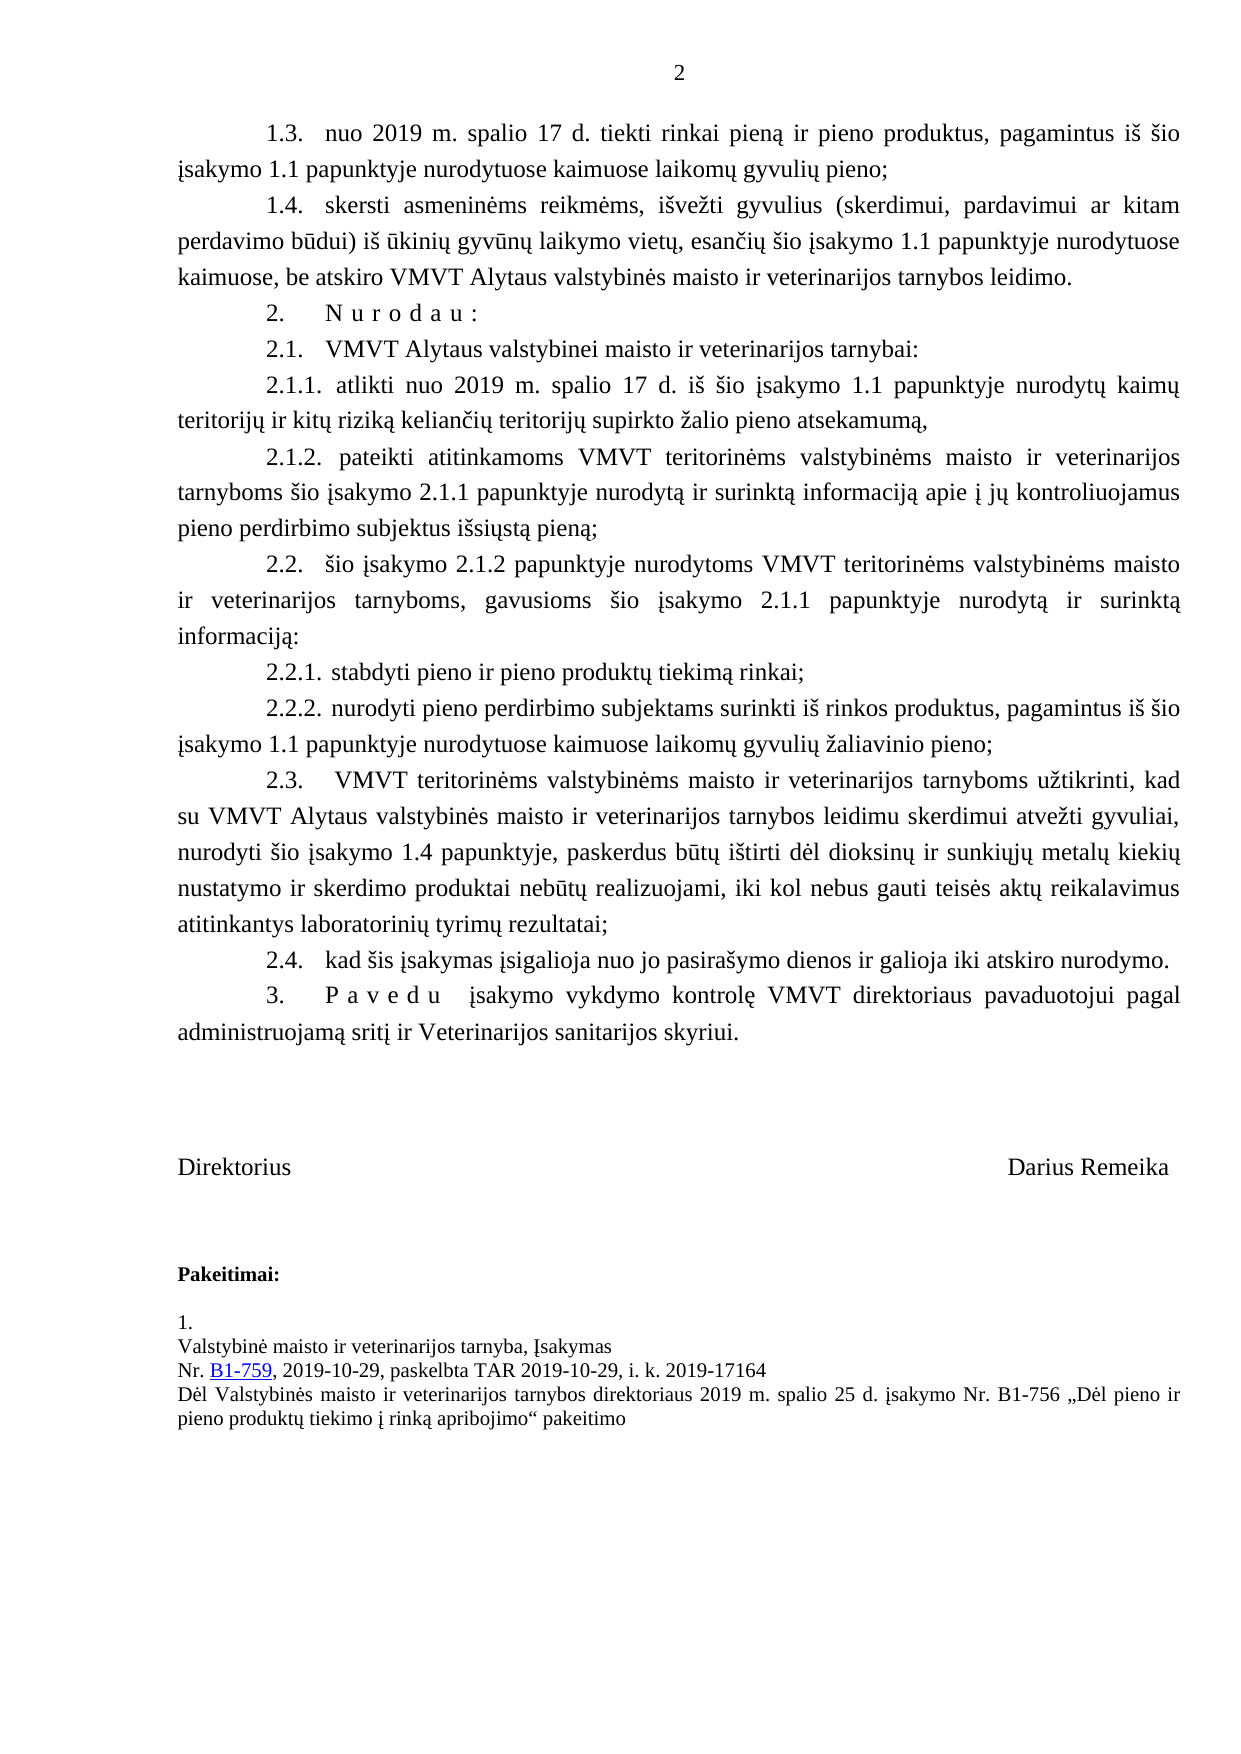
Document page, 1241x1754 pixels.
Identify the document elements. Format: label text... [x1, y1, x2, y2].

text Valstybinė maisto ir veterinarijos tarnyba, Įsakymas [177, 1334, 1181, 1358]
text 3. Pavedu įsakymo vykdymo kontrolę VMVT direktoriaus pavaduotojui pagal administruojamą sritį ir Veterinarijos sanitarijos skyriui. [177, 981, 1181, 1045]
text 2. Nurodau: [177, 298, 1181, 327]
text Dėl Valstybinės maisto ir veterinarijos tarnybos direktoriaus 2019 m. spalio 25 d. įsakymo Nr. B1-756 „Dėl pieno ir pieno produktų tiekimo į rinką apribojimo“ pakeitimo [177, 1382, 1181, 1430]
text 1. [177, 1309, 1181, 1334]
text 2.1. VMVT Alytaus valstybinei maisto ir veterinarijos tarnybai: [177, 334, 1181, 362]
text Pakeitimai: [177, 1261, 1181, 1286]
text 2.1.2. pateikti atitinkamoms VMVT teritorinėms valstybinėms maisto ir veterinarijos tarnyboms šio įsakymo 2.1.1 papunktyje nurodytą ir surinktą informaciją apie į jų kontroliuojamus pieno perdirbimo subjektus išsiųstą pieną; [177, 442, 1181, 542]
text 2.1.1. atlikti nuo 2019 m. spalio 17 d. iš šio įsakymo 1.1 papunktyje nurodytų kaimų teritorijų ir kitų riziką keliančių teritorijų supirkto žalio pieno atsekamumą, [177, 370, 1181, 434]
text Direktorius Darius Remeika [177, 1152, 1181, 1180]
text 2.2. šio įsakymo 2.1.2 papunktyje nurodytoms VMVT teritorinėms valstybinėms maisto ir veterinarijos tarnyboms, gavusioms šio įsakymo 2.1.1 papunktyje nurodytą ir surinktą informaciją: [177, 549, 1181, 650]
text 2.2.1. stabdyti pieno ir pieno produktų tiekimą rinkai; [177, 657, 1181, 686]
text 1.4. skersti asmeninėms reikmėms, išvežti gyvulius (skerdimui, pardavimui ar kitam perdavimo būdui) iš ūkinių gyvūnų laikymo vietų, esančių šio įsakymo 1.1 papunktyje nurodytuose kaimuose, be atskiro VMVT Alytaus valstybinės maisto ir veterinarijos tarnybos leidimo. [177, 190, 1181, 291]
text 1.3. nuo 2019 m. spalio 17 d. tiekti rinkai pieną ir pieno produktus, pagamintus iš šio įsakymo 1.1 papunktyje nurodytuose kaimuose laikomų gyvulių pieno; [177, 118, 1181, 183]
text Nr. B1-759, 2019-10-29, paskelbta TAR 2019-10-29, i. k. 2019-17164 [177, 1358, 1181, 1382]
text 2.3. VMVT teritorinėms valstybinėms maisto ir veterinarijos tarnyboms užtikrinti, kad su VMVT Alytaus valstybinės maisto ir veterinarijos tarnybos leidimu skerdimui atvežti gyvuliai, nurodyti šio įsakymo 1.4 papunktyje, paskerdus būtų ištirti dėl dioksinų ir sunkiųjų metalų kiekių nustatymo ir skerdimo produktai nebūtų realizuojami, iki kol nebus gauti teisės aktų reikalavimus atitinkantys laboratorinių tyrimų rezultatai; [177, 765, 1181, 937]
text 2.2.2. nurodyti pieno perdirbimo subjektams surinkti iš rinkos produktus, pagamintus iš šio įsakymo 1.1 papunktyje nurodytuose kaimuose laikomų gyvulių žaliavinio pieno; [177, 693, 1181, 758]
text 2.4. kad šis įsakymas įsigalioja nuo jo pasirašymo dienos ir galioja iki atskiro nurodymo. [177, 945, 1181, 973]
